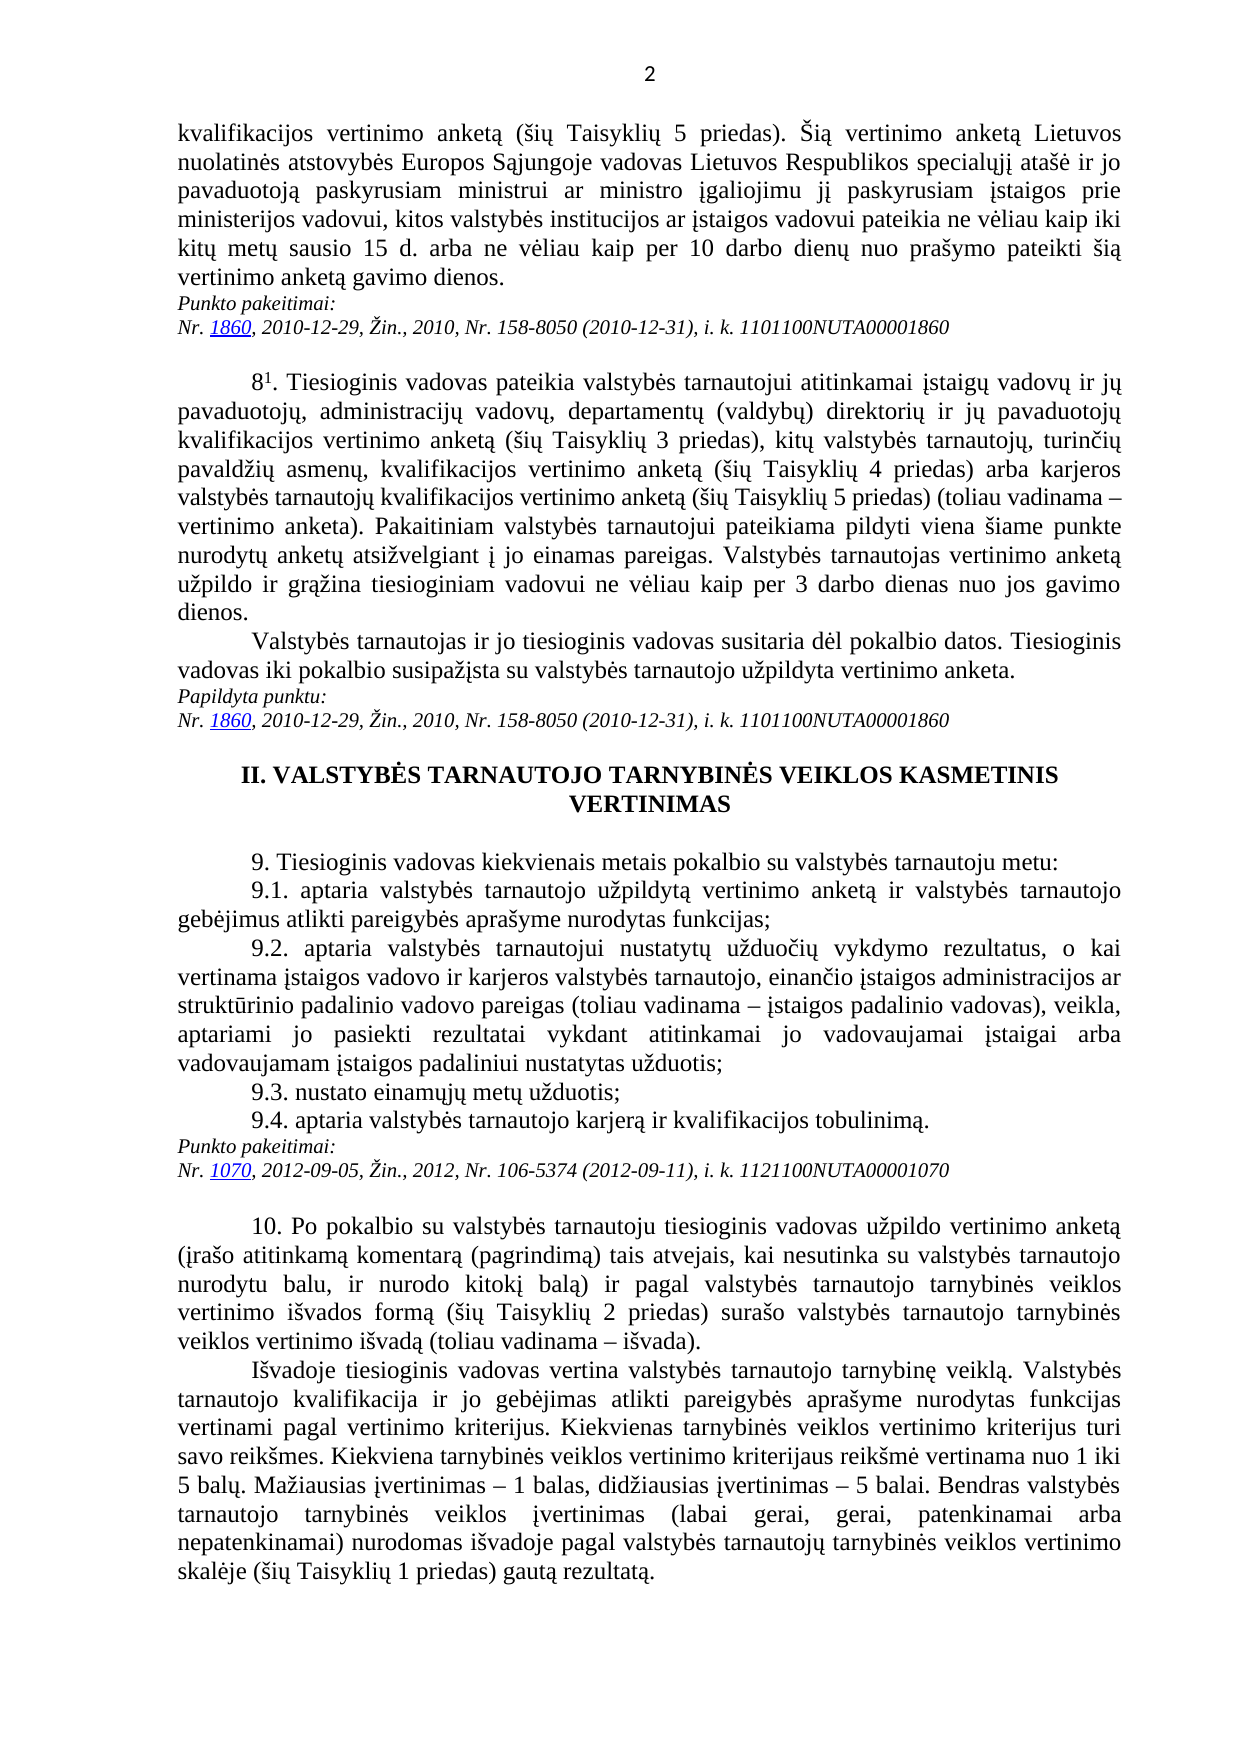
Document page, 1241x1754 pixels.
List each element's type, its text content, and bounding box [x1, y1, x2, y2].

text Nr. 1860, 2010-12-29, Žin., 2010, Nr. 158-8050 (2010-12-31), i. k. 1101100NUTA00001860 [177, 708, 1122, 732]
text Nr. 1860, 2010-12-29, Žin., 2010, Nr. 158-8050 (2010-12-31), i. k. 1101100NUTA00001860 [177, 315, 1122, 339]
text 9.4. aptaria valstybės tarnautojo karjerą ir kvalifikacijos tobulinimą. [177, 1106, 1122, 1134]
text kvalifikacijos vertinimo anketą (šių Taisyklių 5 priedas). Šią vertinimo anketą Lietuvos nuolatinės atstovybės Europos Sąjungoje vadovas Lietuvos Respublikos specialųjį atašė ir jo pavaduotoją paskyrusiam ministrui ar ministro įgaliojimu jį paskyrusiam įstaigos prie ministerijos vadovui, kitos valstybės institucijos ar įstaigos vadovui pateikia ne vėliau kaip iki kitų metų sausio 15 d. arba ne vėliau kaip per 10 darbo dienų nuo prašymo pateikti šią vertinimo anketą gavimo dienos. [177, 118, 1122, 291]
text 9.1. aptaria valstybės tarnautojo užpildytą vertinimo anketą ir valstybės tarnautojo gebėjimus atlikti pareigybės aprašyme nurodytas funkcijas; [177, 876, 1122, 933]
text 81. Tiesioginis vadovas pateikia valstybės tarnautojui atitinkamai įstaigų vadovų ir jų pavaduotojų, administracijų vadovų, departamentų (valdybų) direktorių ir jų pavaduotojų kvalifikacijos vertinimo anketą (šių Taisyklių 3 priedas), kitų valstybės tarnautojų, turinčių pavaldžių asmenų, kvalifikacijos vertinimo anketą (šių Taisyklių 4 priedas) arba karjeros valstybės tarnautojų kvalifikacijos vertinimo anketą (šių Taisyklių 5 priedas) (toliau vadinama – vertinimo anketa). Pakaitiniam valstybės tarnautojui pateikiama pildyti viena šiame punkte nurodytų anketų atsižvelgiant į jo einamas pareigas. Valstybės tarnautojas vertinimo anketą užpildo ir grąžina tiesioginiam vadovui ne vėliau kaip per 3 darbo dienas nuo jos gavimo dienos. [177, 367, 1122, 626]
text 9.3. nustato einamųjų metų užduotis; [177, 1077, 1122, 1106]
text Valstybės tarnautojas ir jo tiesioginis vadovas susitaria dėl pokalbio datos. Tiesioginis vadovas iki pokalbio susipažįsta su valstybės tarnautojo užpildyta vertinimo anketa. [177, 626, 1122, 684]
text Nr. 1070, 2012-09-05, Žin., 2012, Nr. 106-5374 (2012-09-11), i. k. 1121100NUTA00001070 [177, 1158, 1122, 1182]
text Punkto pakeitimai: [177, 1134, 1122, 1158]
text II. VALSTYBĖS TARNAUTOJO tarnybinės veiklos KASMETINIS VERTINIMAS [177, 761, 1122, 818]
text Punkto pakeitimai: [177, 291, 1122, 315]
text Išvadoje tiesioginis vadovas vertina valstybės tarnautojo tarnybinę veiklą. Valstybės tarnautojo kvalifikacija ir jo gebėjimas atlikti pareigybės aprašyme nurodytas funkcijas vertinami pagal vertinimo kriterijus. Kiekvienas tarnybinės veiklos vertinimo kriterijus turi savo reikšmes. Kiekviena tarnybinės veiklos vertinimo kriterijaus reikšmė vertinama nuo 1 iki 5 balų. Mažiausias įvertinimas – 1 balas, didžiausias įvertinimas – 5 balai. Bendras valstybės tarnautojo tarnybinės veiklos įvertinimas (labai gerai, gerai, patenkinamai arba nepatenkinamai) nurodomas išvadoje pagal valstybės tarnautojų tarnybinės veiklos vertinimo skalėje (šių Taisyklių 1 priedas) gautą rezultatą. [177, 1355, 1122, 1585]
text 9.2. aptaria valstybės tarnautojui nustatytų užduočių vykdymo rezultatus, o kai vertinama įstaigos vadovo ir karjeros valstybės tarnautojo, einančio įstaigos administracijos ar struktūrinio padalinio vadovo pareigas (toliau vadinama – įstaigos padalinio vadovas), veikla, aptariami jo pasiekti rezultatai vykdant atitinkamai jo vadovaujamai įstaigai arba vadovaujamam įstaigos padaliniui nustatytas užduotis; [177, 933, 1122, 1077]
text 10. Po pokalbio su valstybės tarnautoju tiesioginis vadovas užpildo vertinimo anketą (įrašo atitinkamą komentarą (pagrindimą) tais atvejais, kai nesutinka su valstybės tarnautojo nurodytu balu, ir nurodo kitokį balą) ir pagal valstybės tarnautojo tarnybinės veiklos vertinimo išvados formą (šių Taisyklių 2 priedas) surašo valstybės tarnautojo tarnybinės veiklos vertinimo išvadą (toliau vadinama – išvada). [177, 1211, 1122, 1355]
text 9. Tiesioginis vadovas kiekvienais metais pokalbio su valstybės tarnautoju metu: [177, 847, 1122, 876]
text Papildyta punktu: [177, 684, 1122, 708]
